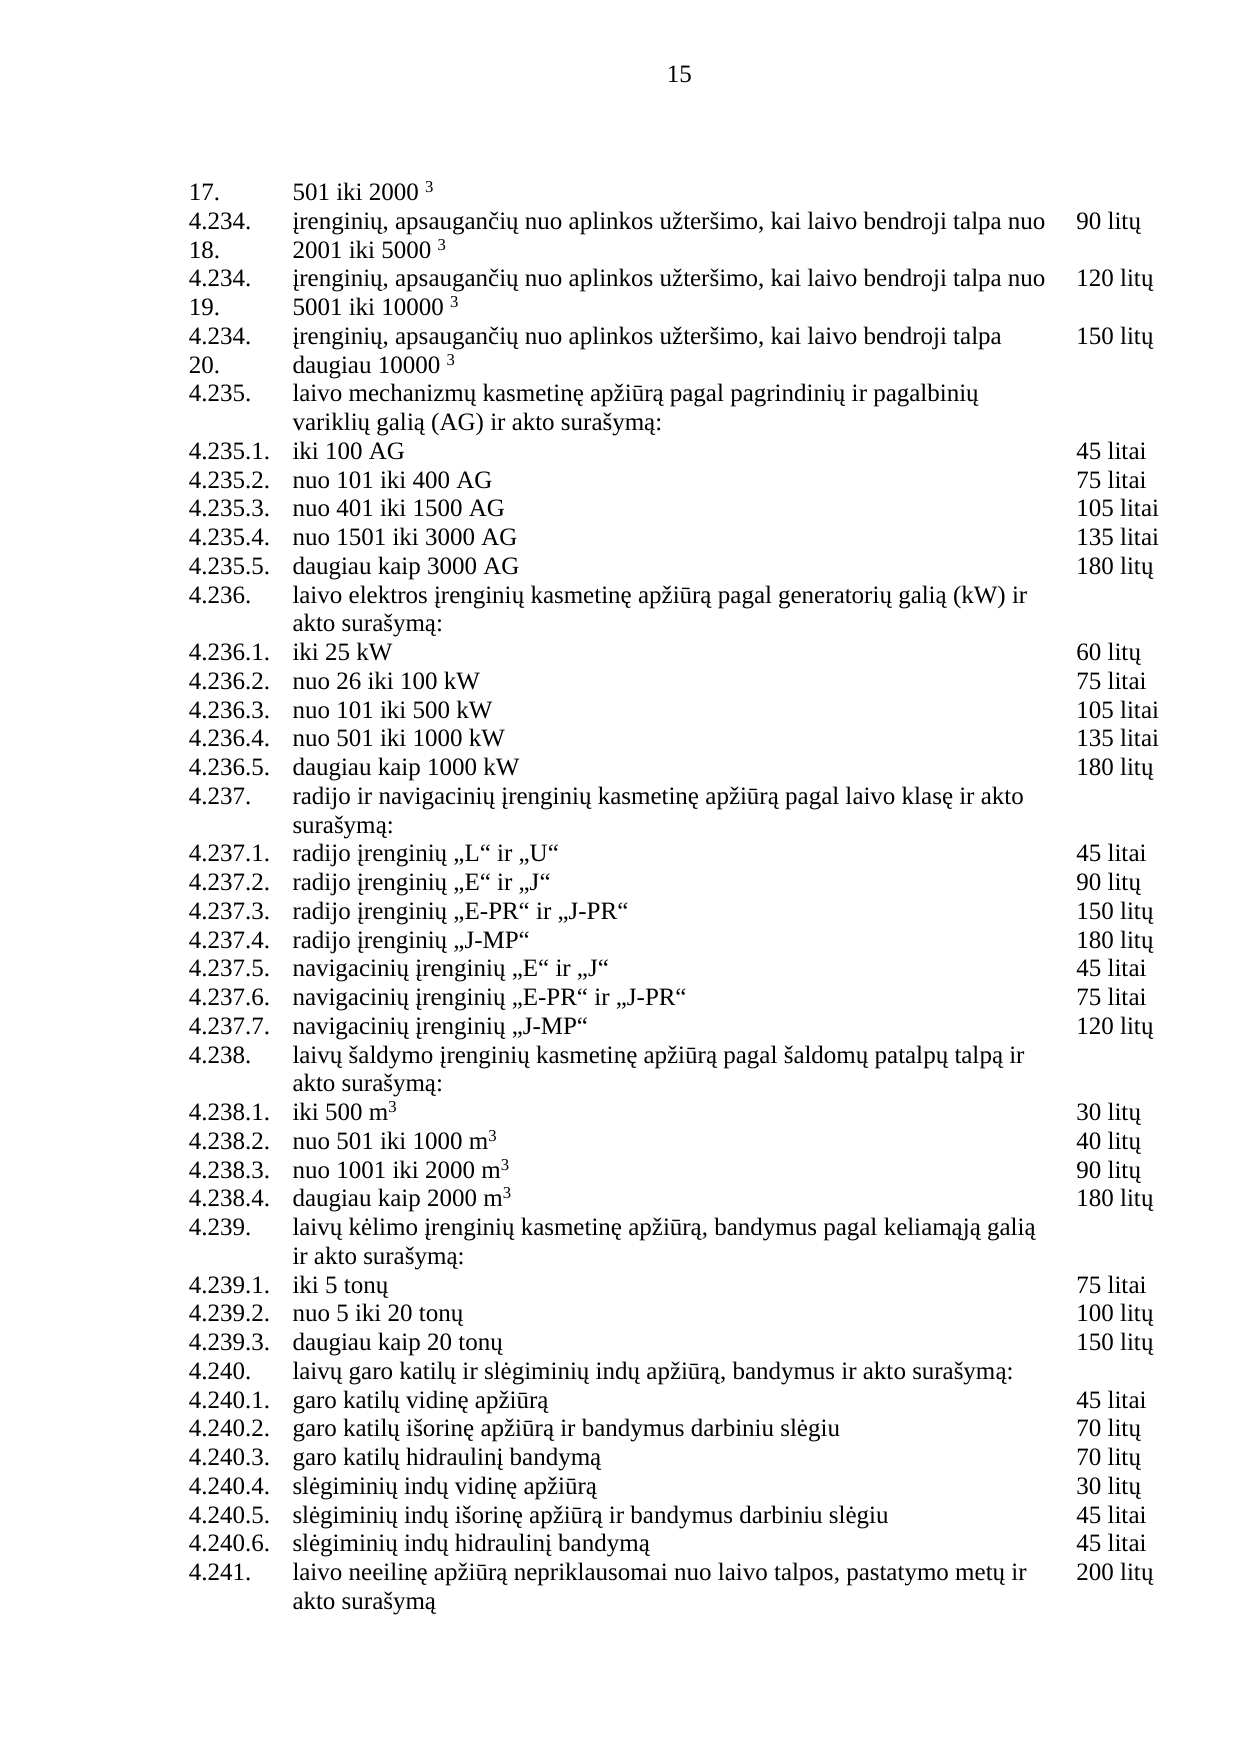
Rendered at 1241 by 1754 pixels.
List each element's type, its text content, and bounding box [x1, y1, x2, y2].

table_cell 200 litų [1065, 1557, 1182, 1615]
table_cell 4.240.1. [177, 1385, 281, 1413]
table_cell 4.239.3. [177, 1327, 281, 1356]
table_cell 4.235.3. [177, 494, 281, 522]
table_cell 135 litai [1065, 724, 1182, 752]
table_cell daugiau kaip 20 tonų [281, 1327, 1065, 1356]
table_cell garo katilų hidraulinį bandymą [281, 1442, 1065, 1471]
table_cell laivų šaldymo įrenginių kasmetinę apžiūrą pagal šaldomų patalpų talpą ir akto surašymą: [281, 1040, 1065, 1097]
table_cell laivo mechanizmų kasmetinę apžiūrą pagal pagrindinių ir pagalbinių variklių galią (AG) ir akto surašymą: [281, 379, 1065, 436]
table_cell 4.237.6. [177, 982, 281, 1011]
table_cell iki 100 AG [281, 436, 1065, 465]
table_cell garo katilų vidinę apžiūrą [281, 1385, 1065, 1413]
table_cell 180 litų [1065, 551, 1182, 580]
table_cell 4.238.3. [177, 1155, 281, 1183]
table_cell 4.236.2. [177, 666, 281, 695]
table_cell nuo 5 iki 20 tonų [281, 1299, 1065, 1327]
table_cell 150 litų [1065, 321, 1182, 378]
table_cell 4.239.1. [177, 1270, 281, 1298]
table_cell 4.235.5. [177, 551, 281, 580]
table_cell 90 litų [1065, 867, 1182, 896]
table_cell daugiau kaip 3000 AG [281, 551, 1065, 580]
table_cell slėgiminių indų vidinę apžiūrą [281, 1471, 1065, 1500]
table_cell 150 litų [1065, 896, 1182, 925]
table_cell 45 litai [1065, 1385, 1182, 1413]
table_cell iki 500 m3 [281, 1097, 1065, 1126]
table_cell 4.237.2. [177, 867, 281, 896]
table_cell navigacinių įrenginių „E“ ir „J“ [281, 954, 1065, 982]
table_cell 135 litai [1065, 522, 1182, 551]
table_cell slėgiminių indų hidraulinį bandymą [281, 1529, 1065, 1557]
table_cell 4.238.2. [177, 1126, 281, 1155]
table_cell 4.236.4. [177, 724, 281, 752]
table_cell nuo 501 iki 1000 m3 [281, 1126, 1065, 1155]
table_cell 4.237.1. [177, 839, 281, 867]
table_cell nuo 1501 iki 3000 AG [281, 522, 1065, 551]
table_cell 501 iki 2000 3 [281, 177, 1065, 206]
table_cell 75 litai [1065, 1270, 1182, 1298]
table_cell 4.235.2. [177, 465, 281, 493]
table_cell nuo 501 iki 1000 kW [281, 724, 1065, 752]
table_cell laivų kėlimo įrenginių kasmetinę apžiūrą, bandymus pagal keliamąją galią ir akto surašymą: [281, 1212, 1065, 1270]
table_cell 4.238. [177, 1040, 281, 1097]
table_cell radijo įrenginių „E-PR“ ir „J-PR“ [281, 896, 1065, 925]
table_cell 180 litų [1065, 752, 1182, 781]
table_cell [1065, 177, 1182, 206]
table_cell 4.237.5. [177, 954, 281, 982]
table_cell 180 litų [1065, 925, 1182, 953]
table_cell [1065, 1212, 1182, 1270]
table_cell slėgiminių indų išorinę apžiūrą ir bandymus darbiniu slėgiu [281, 1500, 1065, 1528]
table_cell įrenginių, apsaugančių nuo aplinkos užteršimo, kai laivo bendroji talpa nuo 2001 iki 5000 3 [281, 206, 1065, 263]
table_cell garo katilų išorinę apžiūrą ir bandymus darbiniu slėgiu [281, 1414, 1065, 1442]
table_cell radijo įrenginių „J-MP“ [281, 925, 1065, 953]
table_cell 4.236.1. [177, 637, 281, 666]
table_cell nuo 26 iki 100 kW [281, 666, 1065, 695]
table_cell 180 litų [1065, 1184, 1182, 1212]
table_cell 4.241. [177, 1557, 281, 1615]
table_cell [1065, 1356, 1182, 1385]
table_cell 4.240.3. [177, 1442, 281, 1471]
table_cell 75 litai [1065, 666, 1182, 695]
table_cell 4.240.6. [177, 1529, 281, 1557]
table_cell nuo 401 iki 1500 AG [281, 494, 1065, 522]
table_cell 4.236.5. [177, 752, 281, 781]
table_cell navigacinių įrenginių „E-PR“ ir „J-PR“ [281, 982, 1065, 1011]
table_cell 4.240. [177, 1356, 281, 1385]
table_cell iki 5 tonų [281, 1270, 1065, 1298]
table_cell 4.240.2. [177, 1414, 281, 1442]
table_cell 4.237.7. [177, 1011, 281, 1040]
table_cell 60 litų [1065, 637, 1182, 666]
table_cell 105 litai [1065, 695, 1182, 723]
table_cell [1065, 1040, 1182, 1097]
table_cell 4.239.2. [177, 1299, 281, 1327]
table_cell 4.237.4. [177, 925, 281, 953]
table_cell 4.239. [177, 1212, 281, 1270]
table_cell 4.237. [177, 781, 281, 838]
table_cell įrenginių, apsaugančių nuo aplinkos užteršimo, kai laivo bendroji talpa daugiau 10000 3 [281, 321, 1065, 378]
table_cell 4.234. 20. [177, 321, 281, 378]
table_cell 17. [177, 177, 281, 206]
table_cell 30 litų [1065, 1471, 1182, 1500]
table_cell [1065, 580, 1182, 637]
table_cell 4.234. 18. [177, 206, 281, 263]
table_cell 90 litų [1065, 206, 1182, 263]
table_cell 45 litai [1065, 436, 1182, 465]
table_cell radijo įrenginių „E“ ir „J“ [281, 867, 1065, 896]
table_cell 45 litai [1065, 1529, 1182, 1557]
table_cell 4.235. [177, 379, 281, 436]
table_cell radijo įrenginių „L“ ir „U“ [281, 839, 1065, 867]
table_cell 75 litai [1065, 465, 1182, 493]
table_cell nuo 101 iki 400 AG [281, 465, 1065, 493]
table_cell nuo 1001 iki 2000 m3 [281, 1155, 1065, 1183]
table_cell 4.240.5. [177, 1500, 281, 1528]
table_cell 4.236. [177, 580, 281, 637]
table_cell 90 litų [1065, 1155, 1182, 1183]
table_cell [1065, 379, 1182, 436]
table_cell 4.234. 19. [177, 264, 281, 321]
table_cell 100 litų [1065, 1299, 1182, 1327]
table_cell daugiau kaip 1000 kW [281, 752, 1065, 781]
table_cell įrenginių, apsaugančių nuo aplinkos užteršimo, kai laivo bendroji talpa nuo 5001 iki 10000 3 [281, 264, 1065, 321]
table_cell 120 litų [1065, 264, 1182, 321]
table_cell 4.238.4. [177, 1184, 281, 1212]
table_cell 75 litai [1065, 982, 1182, 1011]
table_cell radijo ir navigacinių įrenginių kasmetinę apžiūrą pagal laivo klasę ir akto surašymą: [281, 781, 1065, 838]
table_cell laivų garo katilų ir slėgiminių indų apžiūrą, bandymus ir akto surašymą: [281, 1356, 1065, 1385]
table_cell 70 litų [1065, 1414, 1182, 1442]
table_cell 150 litų [1065, 1327, 1182, 1356]
table_cell nuo 101 iki 500 kW [281, 695, 1065, 723]
table_cell 105 litai [1065, 494, 1182, 522]
table_cell 120 litų [1065, 1011, 1182, 1040]
table_cell 45 litai [1065, 839, 1182, 867]
table_cell navigacinių įrenginių „J-MP“ [281, 1011, 1065, 1040]
table_cell iki 25 kW [281, 637, 1065, 666]
table_cell laivo neeilinę apžiūrą nepriklausomai nuo laivo talpos, pastatymo metų ir akto surašymą [281, 1557, 1065, 1615]
table_cell [1065, 781, 1182, 838]
table_cell 4.236.3. [177, 695, 281, 723]
table_cell 30 litų [1065, 1097, 1182, 1126]
table_cell 4.235.4. [177, 522, 281, 551]
table_cell 4.240.4. [177, 1471, 281, 1500]
table_cell 45 litai [1065, 954, 1182, 982]
table_cell 4.235.1. [177, 436, 281, 465]
table_cell 40 litų [1065, 1126, 1182, 1155]
table_cell laivo elektros įrenginių kasmetinę apžiūrą pagal generatorių galią (kW) ir akto surašymą: [281, 580, 1065, 637]
table_cell 4.238.1. [177, 1097, 281, 1126]
table_cell daugiau kaip 2000 m3 [281, 1184, 1065, 1212]
table_cell 45 litai [1065, 1500, 1182, 1528]
table_cell 70 litų [1065, 1442, 1182, 1471]
table_cell 4.237.3. [177, 896, 281, 925]
